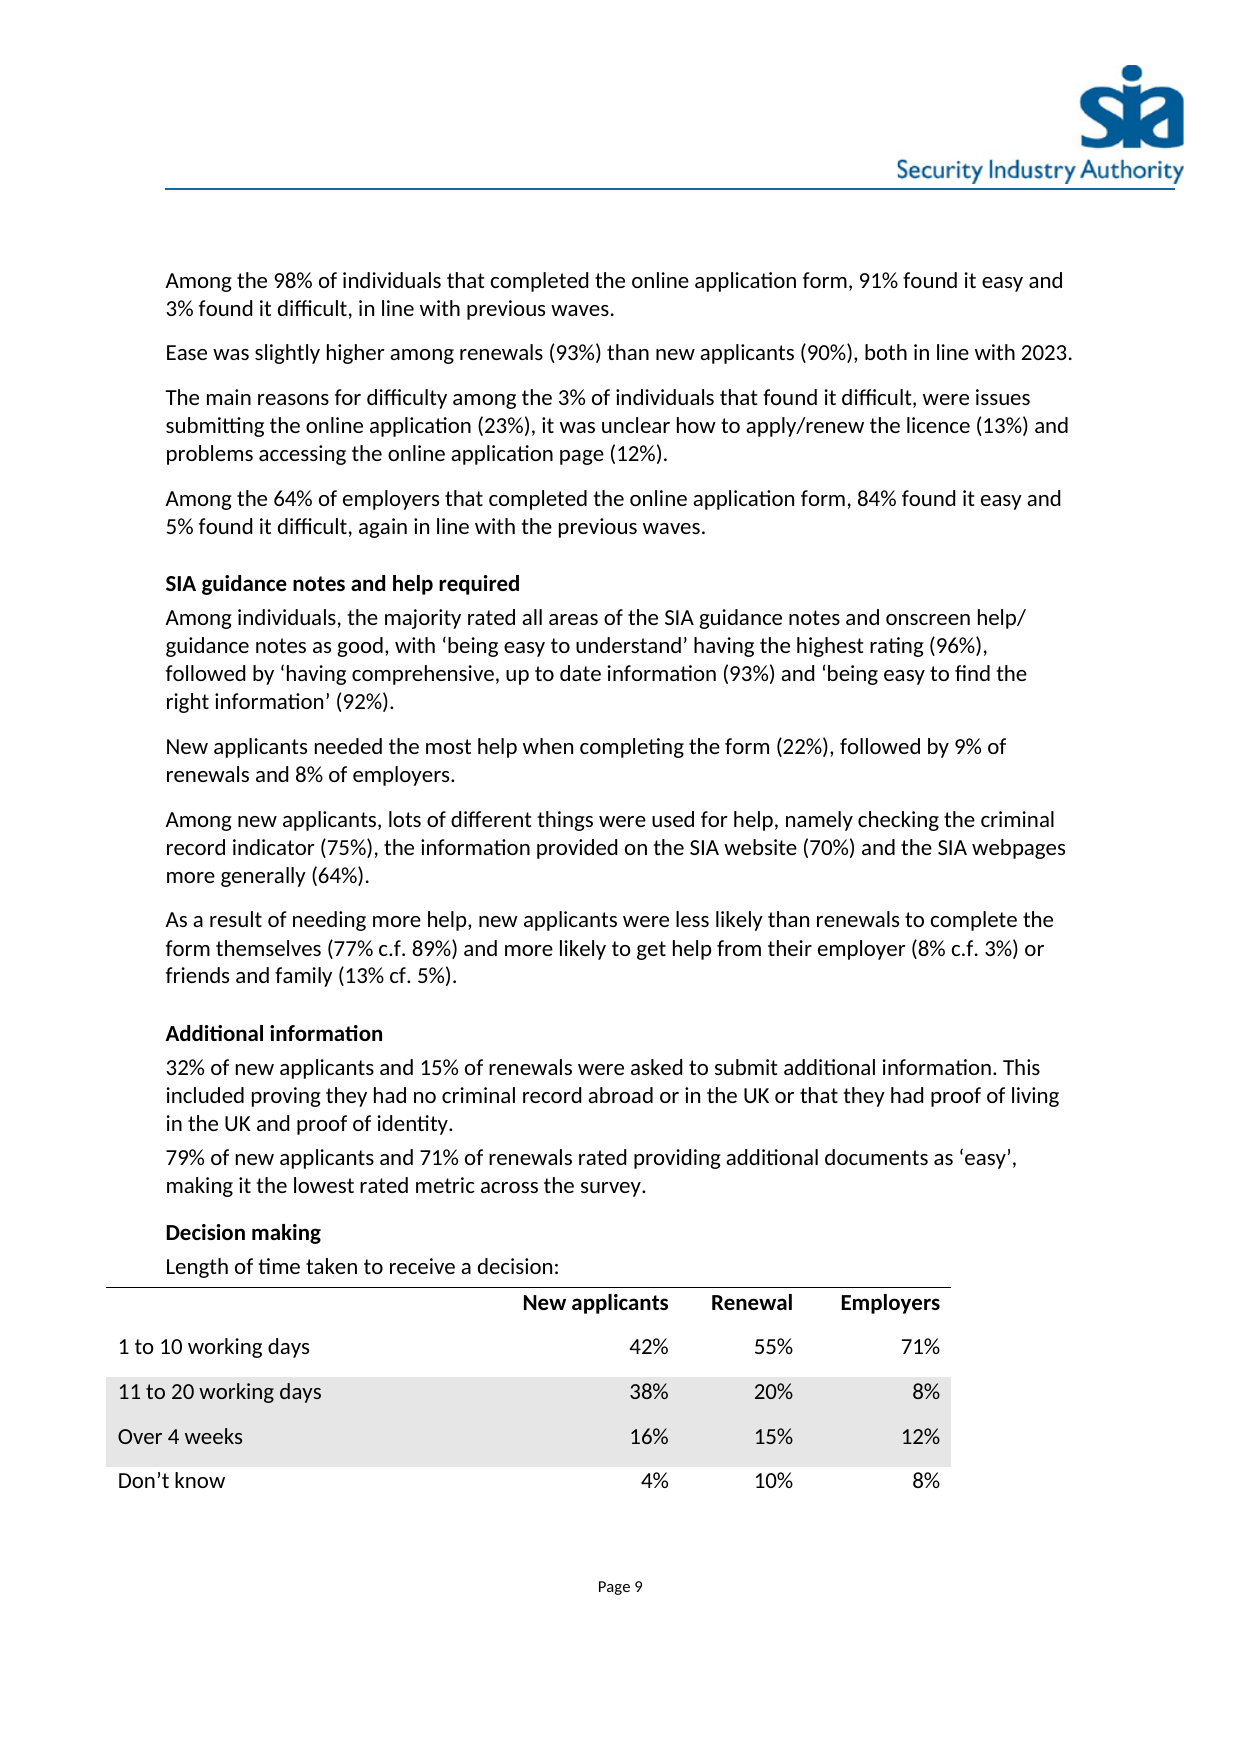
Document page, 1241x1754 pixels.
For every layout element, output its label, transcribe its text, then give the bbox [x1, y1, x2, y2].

table_cell 16% [505, 1422, 670, 1467]
table_cell 42% [505, 1333, 670, 1377]
table_cell Don’t know [106, 1467, 505, 1511]
text New applicants needed the most help when completing the form (22%), followed by 9% of renewals and 8% of employers. [165, 732, 1075, 788]
table_header [106, 1288, 505, 1332]
table_cell 15% [670, 1422, 804, 1467]
subtitle Additional information [165, 1019, 1075, 1047]
table_header Employers [804, 1288, 951, 1332]
text Among new applicants, lots of different things were used for help, namely checking the criminal record indicator (75%), the information provided on the SIA website (70%) and the SIA webpages more generally (64%). [165, 805, 1075, 889]
text Among individuals, the majority rated all areas of the SIA guidance notes and onscreen help/ guidance notes as good, with ‘being easy to understand’ having the highest rating (96%), followed by ‘having comprehensive, up to date information (93%) and ‘being easy to find the right information’ (92%). [165, 603, 1075, 716]
table_cell 20% [670, 1377, 804, 1422]
table_cell 8% [804, 1377, 951, 1422]
table_cell 11 to 20 working days [106, 1377, 505, 1422]
text Ease was slightly higher among renewals (93%) than new applicants (90%), both in line with 2023. [165, 338, 1075, 367]
text The main reasons for difficulty among the 3% of individuals that found it difficult, were issues submitting the online application (23%), it was unclear how to apply/renew the licence (13%) and problems accessing the online application page (12%). [165, 383, 1075, 467]
text As a result of needing more help, new applicants were less likely than renewals to complete the form themselves (77% c.f. 89%) and more likely to get help from their employer (8% c.f. 3%) or friends and family (13% cf. 5%). [165, 906, 1075, 990]
table_cell 71% [804, 1333, 951, 1377]
table_cell 4% [505, 1467, 670, 1511]
table_cell 8% [804, 1467, 951, 1511]
text 79% of new applicants and 71% of renewals rated providing additional documents as ‘easy’, making it the lowest rated metric across the survey. [165, 1143, 1075, 1199]
text Length of time taken to receive a decision: [165, 1252, 1075, 1281]
table_cell 10% [670, 1467, 804, 1511]
table_header New applicants [505, 1288, 670, 1332]
text Among the 64% of employers that completed the online application form, 84% found it easy and 5% found it difficult, again in line with the previous waves. [165, 484, 1075, 540]
table_cell 38% [505, 1377, 670, 1422]
text Among the 98% of individuals that completed the online application form, 91% found it easy and 3% found it difficult, in line with previous waves. [165, 266, 1075, 322]
table_header Renewal [670, 1288, 804, 1332]
subtitle Decision making [165, 1218, 1075, 1246]
subtitle SIA guidance notes and help required [165, 569, 1075, 597]
table_cell 55% [670, 1333, 804, 1377]
text 32% of new applicants and 15% of renewals were asked to submit additional information. This included proving they had no criminal record abroad or in the UK or that they had proof of living in the UK and proof of identity. [165, 1053, 1075, 1137]
table_cell 12% [804, 1422, 951, 1467]
table_cell 1 to 10 working days [106, 1333, 505, 1377]
table_cell Over 4 weeks [106, 1422, 505, 1467]
